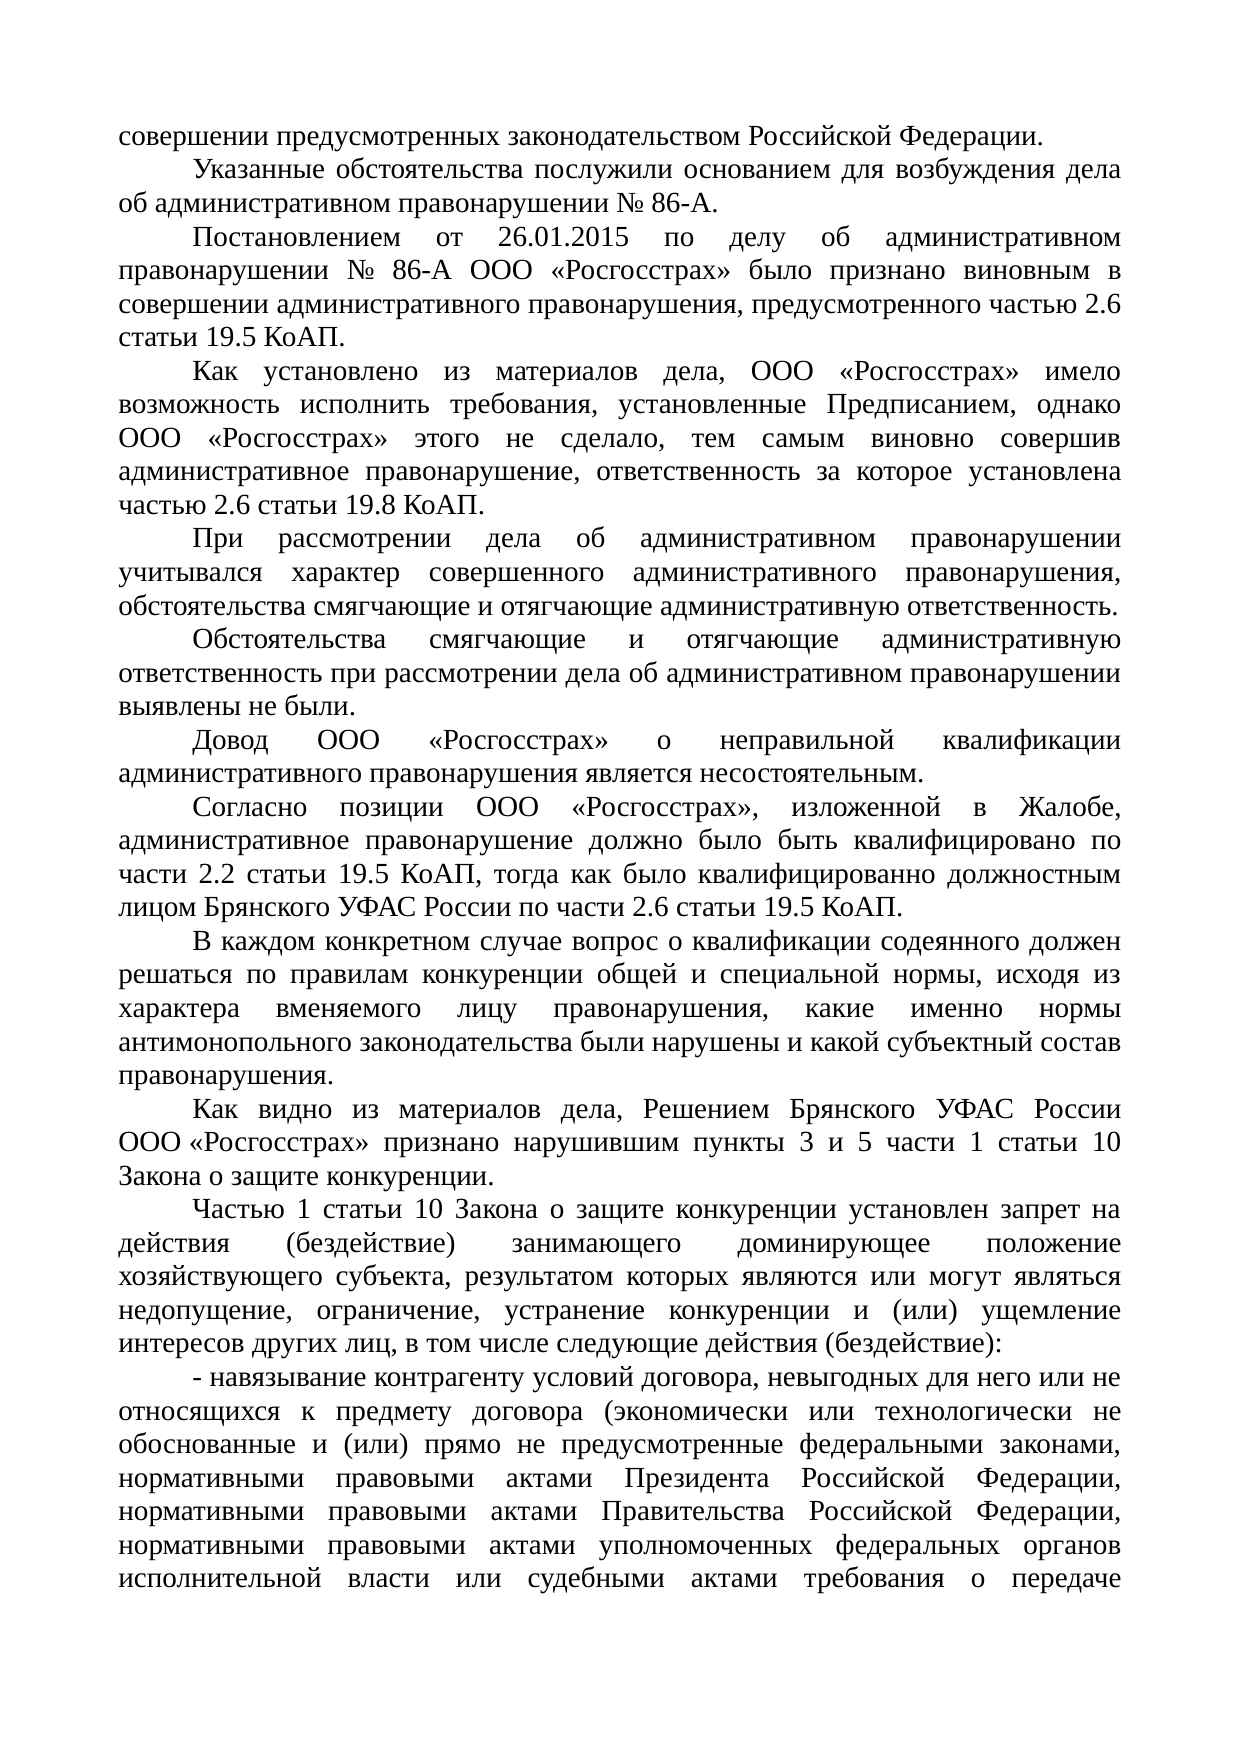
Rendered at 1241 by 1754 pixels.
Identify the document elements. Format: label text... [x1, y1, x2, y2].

text Довод ООО «Росгосстрах» о неправильной квалификации административного правонарушения является несостоятельным. [118, 722, 1122, 789]
text Согласно позиции ООО «Росгосстрах», изложенной в Жалобе, административное правонарушение должно было быть квалифицировано по части 2.2 статьи 19.5 КоАП, тогда как было квалифицированно должностным лицом Брянского УФАС России по части 2.6 статьи 19.5 КоАП. [118, 789, 1122, 923]
text Обстоятельства смягчающие и отягчающие административную ответственность при рассмотрении дела об административном правонарушении выявлены не были. [118, 621, 1122, 722]
text Как видно из материалов дела, Решением Брянского УФАС России ООО «Росгосстрах» признано нарушившим пункты 3 и 5 части 1 статьи 10 Закона о защите конкуренции. [118, 1091, 1122, 1191]
text Частью 1 статьи 10 Закона о защите конкуренции установлен запрет на действия (бездействие) занимающего доминирующее положение хозяйствующего субъекта, результатом которых являются или могут являться недопущение, ограничение, устранение конкуренции и (или) ущемление интересов других лиц, в том числе следующие действия (бездействие): [118, 1191, 1122, 1359]
text При рассмотрении дела об административном правонарушении учитывался характер совершенного административного правонарушения, обстоятельства смягчающие и отягчающие административную ответственность. [118, 521, 1122, 621]
text В каждом конкретном случае вопрос о квалификации содеянного должен решаться по правилам конкуренции общей и специальной нормы, исходя из характера вменяемого лицу правонарушения, какие именно нормы антимонопольного законодательства были нарушены и какой субъектный состав правонарушения. [118, 923, 1122, 1091]
text Как установлено из материалов дела, ООО «Росгосстрах» имело возможность исполнить требования, установленные Предписанием, однако ООО «Росгосстрах» этого не сделало, тем самым виновно совершив административное правонарушение, ответственность за которое установлена частью 2.6 статьи 19.8 КоАП. [118, 353, 1122, 521]
text совершении предусмотренных законодательством Российской Федерации. [118, 118, 1122, 152]
text - навязывание контрагенту условий договора, невыгодных для него или не относящихся к предмету договора (экономически или технологически не обоснованные и (или) прямо не предусмотренные федеральными законами, нормативными правовыми актами Президента Российской Федерации, нормативными правовыми актами Правительства Российской Федерации, нормативными правовыми актами уполномоченных федеральных органов исполнительной власти или судебными актами требования о передаче [118, 1359, 1122, 1594]
text Указанные обстоятельства послужили основанием для возбуждения дела об административном правонарушении № 86-А. [118, 152, 1122, 219]
text Постановлением от 26.01.2015 по делу об административном правонарушении № 86-А ООО «Росгосстрах» было признано виновным в совершении административного правонарушения, предусмотренного частью 2.6 статьи 19.5 КоАП. [118, 219, 1122, 353]
